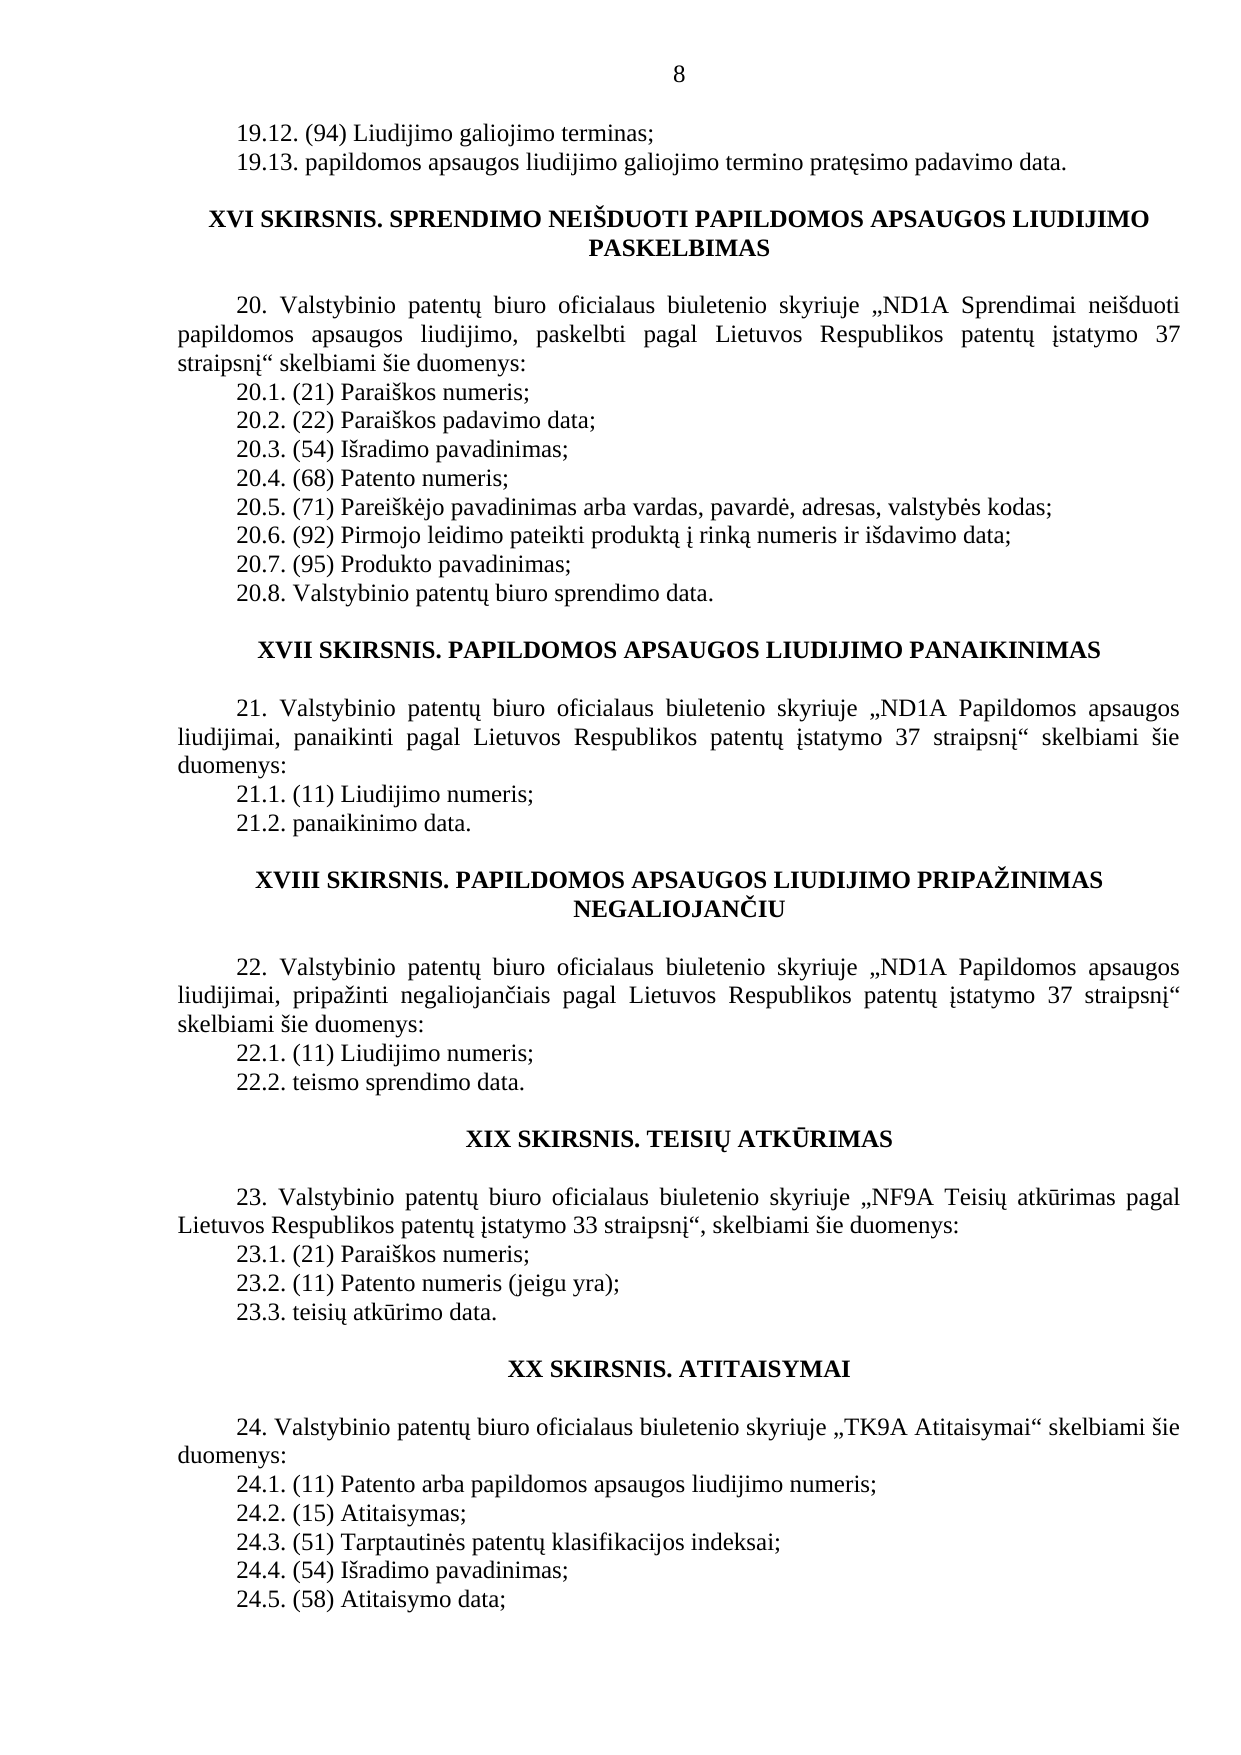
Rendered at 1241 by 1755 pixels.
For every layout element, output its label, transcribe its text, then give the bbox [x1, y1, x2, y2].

text 23.3. teisių atkūrimo data. [177, 1297, 1181, 1326]
text 21.2. panaikinimo data. [177, 808, 1181, 837]
text 20.6. (92) Pirmojo leidimo pateikti produktą į rinką numeris ir išdavimo data; [177, 521, 1181, 549]
text XVIi SKIRSNIS. Papildomos apsaugos liudijimo panaikinimas [177, 636, 1181, 664]
text XIX SKIRSNIS. Teisių ATKūrimas [177, 1124, 1181, 1153]
text 20.7. (95) Produkto pavadinimas; [177, 549, 1181, 578]
text 24.1. (11) Patento arba papildomos apsaugos liudijimo numeris; [177, 1469, 1181, 1498]
text 20.2. (22) Paraiškos padavimo data; [177, 406, 1181, 434]
text 23.2. (11) Patento numeris (jeigu yra); [177, 1268, 1181, 1297]
text 20. Valstybinio patentų biuro oficialaus biuletenio skyriuje „ND1A Sprendimai neišduoti papildomos apsaugos liudijimo, paskelbti pagal Lietuvos Respublikos patentų įstatymo 37 straipsnį“ skelbiami šie duomenys: [177, 291, 1181, 377]
text 23.1. (21) Paraiškos numeris; [177, 1239, 1181, 1268]
text 24.4. (54) Išradimo pavadinimas; [177, 1556, 1181, 1584]
text 20.8. Valstybinio patentų biuro sprendimo data. [177, 578, 1181, 607]
text 22. Valstybinio patentų biuro oficialaus biuletenio skyriuje „ND1A Papildomos apsaugos liudijimai, pripažinti negaliojančiais pagal Lietuvos Respublikos patentų įstatymo 37 straipsnį“ skelbiami šie duomenys: [177, 952, 1181, 1038]
text 22.2. teismo sprendimo data. [177, 1067, 1181, 1096]
text XVI SKIRSNIS. Sprendimo neišduoti papildomos apsaugos liudijimo paskelbimas [177, 204, 1181, 262]
text 24.5. (58) Atitaisymo data; [177, 1584, 1181, 1613]
text 21.1. (11) Liudijimo numeris; [177, 779, 1181, 808]
text 24.3. (51) Tarptautinės patentų klasifikacijos indeksai; [177, 1527, 1181, 1556]
text Xviii SKIRSNIS. Papildomos apsaugos liudijimo pripažinimas negaliojančiu [177, 866, 1181, 923]
text 21. Valstybinio patentų biuro oficialaus biuletenio skyriuje „ND1A Papildomos apsaugos liudijimai, panaikinti pagal Lietuvos Respublikos patentų įstatymo 37 straipsnį“ skelbiami šie duomenys: [177, 693, 1181, 779]
text 20.4. (68) Patento numeris; [177, 463, 1181, 492]
text XX SKIRSNIS. Atitaisymai [177, 1354, 1181, 1383]
text 20.5. (71) Pareiškėjo pavadinimas arba vardas, pavardė, adresas, valstybės kodas; [177, 492, 1181, 521]
text 20.3. (54) Išradimo pavadinimas; [177, 434, 1181, 463]
text 20.1. (21) Paraiškos numeris; [177, 377, 1181, 406]
text 23. Valstybinio patentų biuro oficialaus biuletenio skyriuje „NF9A Teisių atkūrimas pagal Lietuvos Respublikos patentų įstatymo 33 straipsnį“, skelbiami šie duomenys: [177, 1182, 1181, 1239]
text 19.13. papildomos apsaugos liudijimo galiojimo termino pratęsimo padavimo data. [177, 147, 1181, 176]
text 24. Valstybinio patentų biuro oficialaus biuletenio skyriuje „TK9A Atitaisymai“ skelbiami šie duomenys: [177, 1412, 1181, 1469]
text 22.1. (11) Liudijimo numeris; [177, 1038, 1181, 1067]
text 19.12. (94) Liudijimo galiojimo terminas; [177, 118, 1181, 147]
text 24.2. (15) Atitaisymas; [177, 1498, 1181, 1527]
